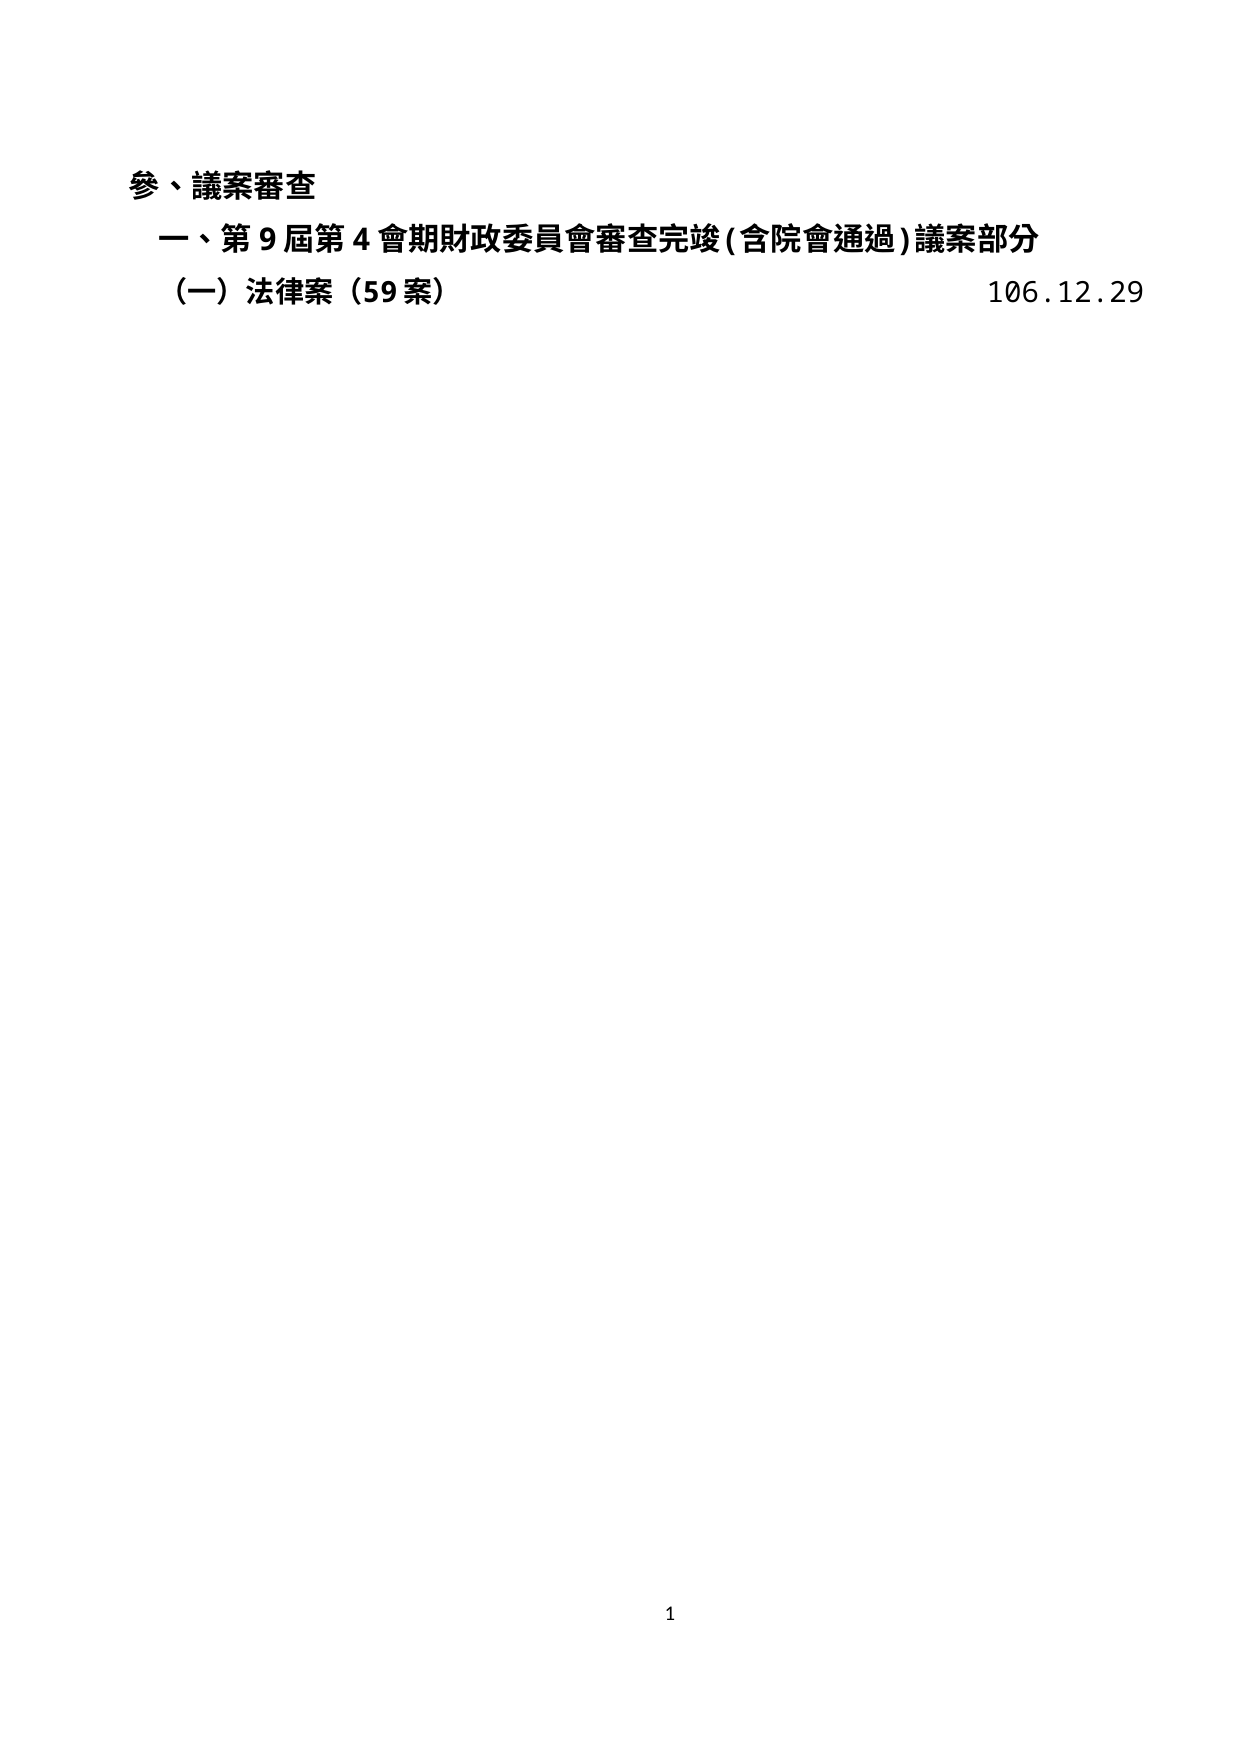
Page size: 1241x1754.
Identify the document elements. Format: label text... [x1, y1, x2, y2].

text 參、議案審查 [128, 156, 1190, 208]
text 一、第9屆第4會期財政委員會審查完竣(含院會通過)議案部分 [158, 208, 1190, 260]
text （一）法律案（59案） 106.12.29 [158, 260, 1190, 312]
